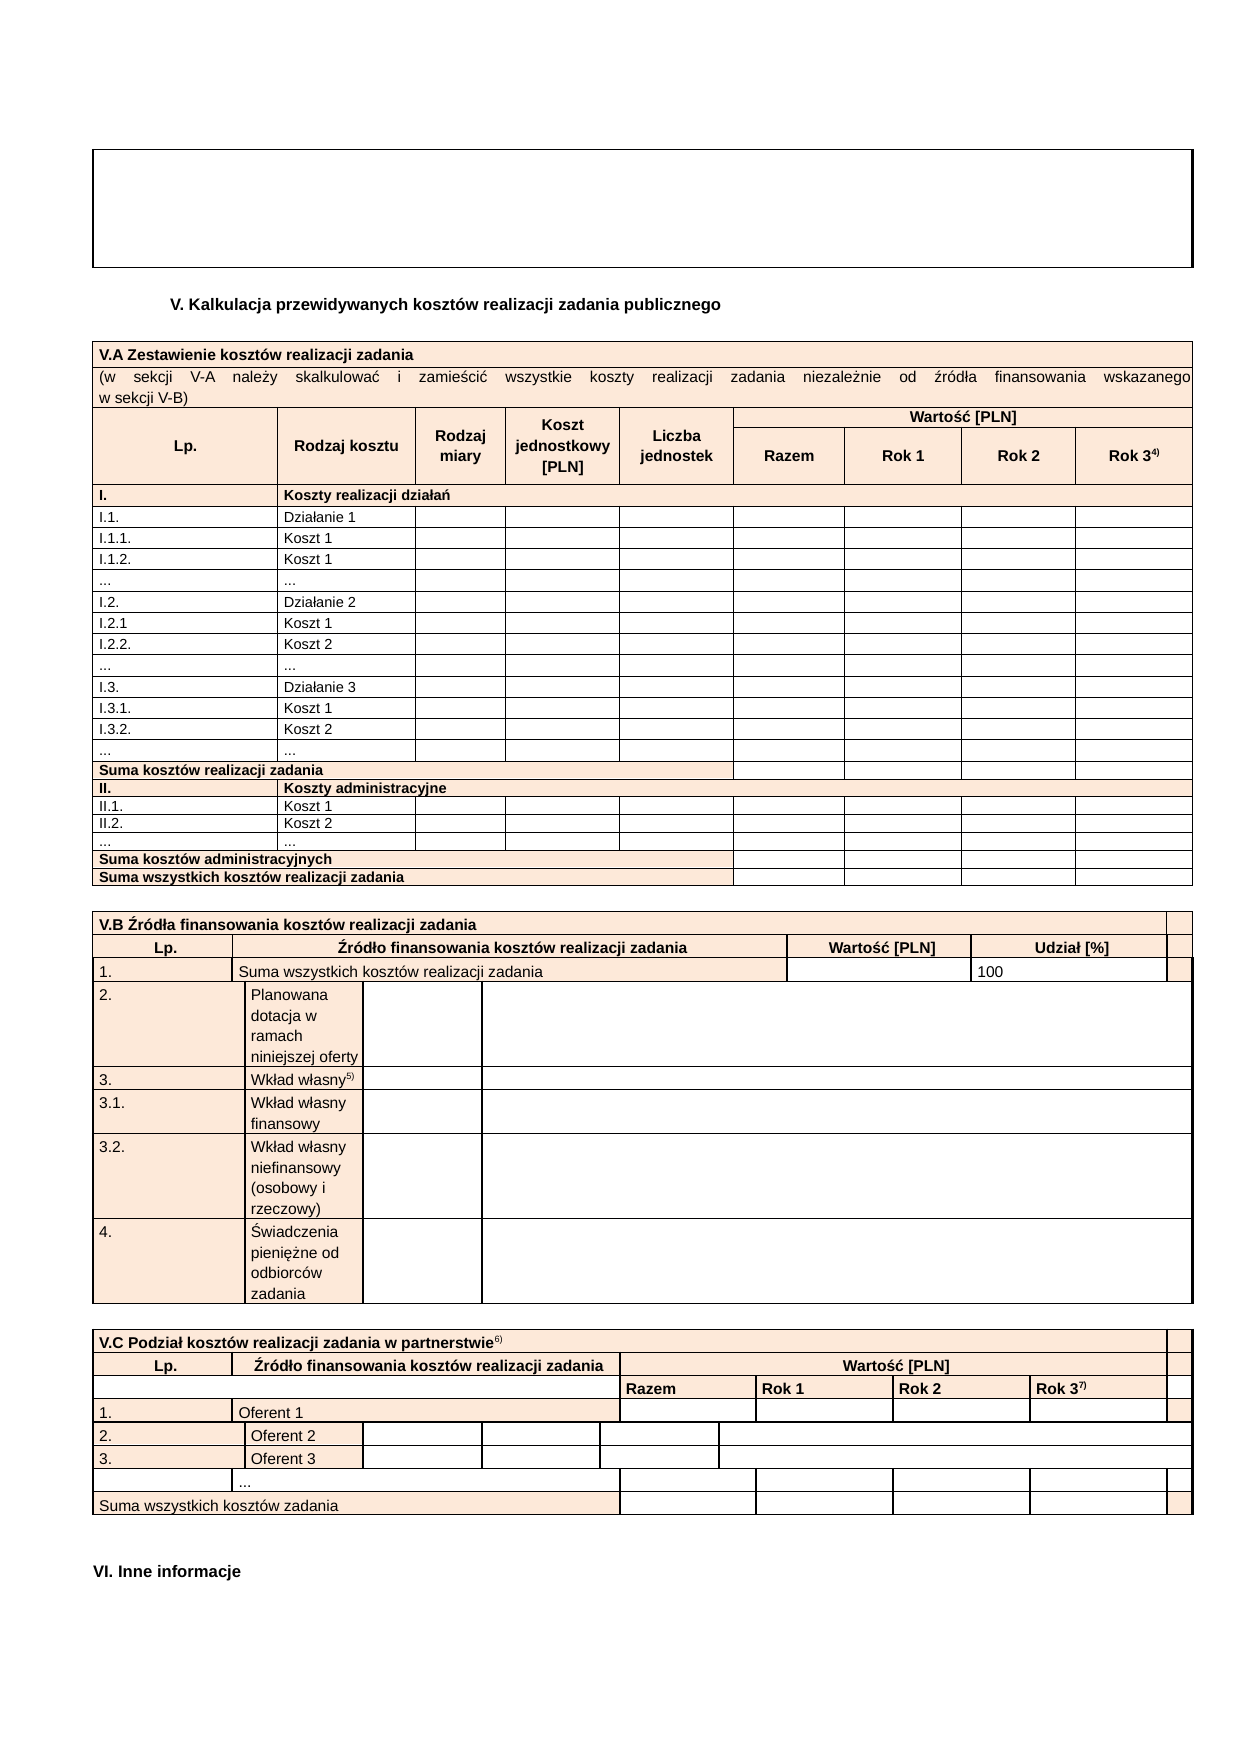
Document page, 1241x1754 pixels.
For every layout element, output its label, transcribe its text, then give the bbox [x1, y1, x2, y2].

table_cell I.2.2. [93, 634, 277, 654]
table_cell [94, 1376, 619, 1398]
table_cell [894, 1469, 1029, 1491]
table_cell [1076, 634, 1192, 654]
table_cell Rok 1 [845, 428, 961, 484]
table_cell [621, 1469, 755, 1491]
table_cell Rok 2 [962, 428, 1075, 484]
table_cell [734, 677, 844, 697]
table_cell II.2. [93, 815, 277, 832]
table_cell [506, 613, 619, 633]
table_cell [720, 1423, 1191, 1444]
table_cell Liczba jednostek [620, 408, 733, 484]
table_cell Działanie 1 [278, 507, 415, 527]
table_cell [962, 719, 1075, 739]
table_cell [1168, 1492, 1191, 1514]
table_cell [416, 507, 505, 527]
table_cell Wartość [PLN] [788, 935, 970, 957]
table_cell [962, 613, 1075, 633]
table_cell Źródło finansowania kosztów realizacji zadania [233, 1353, 619, 1375]
table_cell [483, 1067, 1191, 1089]
table_cell [620, 592, 733, 612]
table_cell Razem [621, 1376, 755, 1398]
table_cell [416, 655, 505, 676]
table_cell [1076, 851, 1192, 867]
table_cell [506, 815, 619, 832]
table_cell [845, 592, 961, 612]
table_cell [845, 698, 961, 718]
table_cell [620, 740, 733, 761]
table_cell [506, 797, 619, 814]
table_cell [1076, 698, 1192, 718]
table_cell [734, 815, 844, 832]
table_cell VI. Inne informacje [93, 1515, 1192, 1628]
table_cell [962, 762, 1075, 778]
table_cell [962, 851, 1075, 867]
table_cell [845, 762, 961, 778]
table_cell I.1. [93, 507, 277, 527]
table_cell [620, 613, 733, 633]
table_cell [734, 698, 844, 718]
table_cell [601, 1446, 718, 1468]
table_cell Oferent 1 [233, 1399, 619, 1421]
table_cell [734, 655, 844, 676]
table_cell [845, 797, 961, 814]
table_cell [962, 677, 1075, 697]
table_cell [620, 549, 733, 569]
table_cell Koszt 1 [278, 797, 415, 814]
table_cell Oferent 3 [246, 1446, 362, 1468]
table_cell Rok 1 [757, 1376, 892, 1398]
table_cell [1076, 528, 1192, 548]
table_cell V.A Zestawienie kosztów realizacji zadania [93, 342, 1192, 367]
table_cell [734, 869, 844, 885]
table_cell [734, 570, 844, 591]
table_cell [962, 797, 1075, 814]
table_cell Suma wszystkich kosztów realizacji zadania [233, 958, 786, 981]
table_cell Koszt 1 [278, 613, 415, 633]
table_cell Działanie 2 [278, 592, 415, 612]
table_cell ... [93, 655, 277, 676]
table_cell [620, 797, 733, 814]
table_cell [962, 570, 1075, 591]
table_cell [894, 1492, 1029, 1514]
table_cell [1031, 1469, 1166, 1491]
table_cell I.3. [93, 677, 277, 697]
table_cell Wkład własny finansowy [246, 1090, 362, 1133]
table_cell [1168, 1399, 1191, 1421]
table_cell [364, 1423, 481, 1444]
table_cell 3.1. [94, 1090, 244, 1133]
table_cell V.C Podział kosztów realizacji zadania w partnerstwie6) [94, 1330, 1166, 1352]
table_cell [845, 528, 961, 548]
table_cell 100 [972, 958, 1166, 981]
table_cell [364, 1067, 481, 1089]
table_cell [506, 549, 619, 569]
table_cell [506, 570, 619, 591]
table_cell [788, 958, 970, 981]
table_cell [1031, 1399, 1166, 1421]
table_cell 2. [94, 1423, 244, 1444]
table_cell [845, 613, 961, 633]
table_cell Koszt 2 [278, 634, 415, 654]
table_cell [416, 528, 505, 548]
table_cell [621, 1492, 755, 1514]
table_cell [506, 528, 619, 548]
table_cell [620, 698, 733, 718]
table_cell [734, 613, 844, 633]
table_cell [483, 1134, 1191, 1218]
table_cell 3. [94, 1446, 244, 1468]
table_cell Rodzaj miary [416, 408, 505, 484]
table_cell V. Kalkulacja przewidywanych kosztów realizacji zadania publicznego [93, 268, 1192, 341]
table_cell [483, 1446, 599, 1468]
table_cell [364, 1090, 481, 1133]
table_cell [483, 1090, 1191, 1133]
table_cell [962, 698, 1075, 718]
table_cell [845, 740, 961, 761]
table_cell [734, 797, 844, 814]
table_cell ... [278, 655, 415, 676]
table_cell Koszt 1 [278, 549, 415, 569]
table_cell Suma kosztów realizacji zadania [93, 762, 733, 778]
table_cell Razem [734, 428, 844, 484]
table_cell ... [278, 833, 415, 850]
table_cell [1076, 833, 1192, 850]
table_cell ... [233, 1469, 619, 1491]
table_cell II. [93, 780, 277, 796]
table_cell I. [93, 485, 277, 506]
table_cell Koszt jednostkowy [PLN] [506, 408, 619, 484]
table_cell [962, 549, 1075, 569]
table_cell [757, 1492, 892, 1514]
table_cell [506, 833, 619, 850]
table_cell [620, 815, 733, 832]
table_cell [845, 833, 961, 850]
table_cell V.B Źródła finansowania kosztów realizacji zadania [93, 912, 1166, 934]
table_cell I.1.1. [93, 528, 277, 548]
table_cell Wartość [PLN] [734, 408, 1192, 427]
table_cell Działanie 3 [278, 677, 415, 697]
table_cell (w sekcji V-A należy skalkulować i zamieścić wszystkie koszty realizacji zadania niezależnie od źródła finansowania wskazanego w sekcji V-B) [93, 368, 1192, 407]
table_cell [1031, 1492, 1166, 1514]
table_cell [1076, 507, 1192, 527]
table_cell [1076, 592, 1192, 612]
table_cell ... [93, 833, 277, 850]
table_cell [1168, 958, 1191, 981]
table_cell [620, 634, 733, 654]
table_cell [845, 549, 961, 569]
table_cell I.2.1 [93, 613, 277, 633]
table_cell [506, 655, 619, 676]
table_cell [845, 851, 961, 867]
table_cell [416, 634, 505, 654]
table_cell I.3.1. [93, 698, 277, 718]
table_cell [1076, 655, 1192, 676]
table_cell [962, 528, 1075, 548]
table_cell Rok 37) [1031, 1376, 1166, 1398]
table_cell [757, 1469, 892, 1491]
table_cell [734, 762, 844, 778]
table_cell Koszt 1 [278, 528, 415, 548]
table_cell Suma kosztów administracyjnych [93, 851, 733, 867]
table_cell [1167, 1304, 1192, 1328]
table_cell [416, 698, 505, 718]
table_cell [1168, 1353, 1191, 1375]
table_cell II.1. [93, 797, 277, 814]
table_cell Oferent 2 [246, 1423, 362, 1444]
table_cell [93, 886, 1192, 911]
table_cell [845, 719, 961, 739]
table_cell [845, 815, 961, 832]
table_cell [1168, 935, 1192, 957]
table_cell [620, 528, 733, 548]
table_cell [962, 869, 1075, 885]
table_cell [734, 634, 844, 654]
table_cell [416, 613, 505, 633]
table_cell [1167, 912, 1192, 934]
table_cell 4. [94, 1219, 244, 1303]
table_cell [734, 719, 844, 739]
table_cell [720, 1446, 1191, 1468]
table_cell Rodzaj kosztu [278, 408, 415, 484]
table_cell 3. [94, 1067, 244, 1089]
table_cell [734, 851, 844, 867]
table_cell [962, 815, 1075, 832]
table_cell [416, 833, 505, 850]
table_cell [1076, 549, 1192, 569]
table_cell 1. [94, 1399, 231, 1421]
table_cell [506, 698, 619, 718]
table_cell Wkład własny5) [246, 1067, 362, 1089]
table_cell Koszt 1 [278, 698, 415, 718]
table_cell [845, 634, 961, 654]
table_cell [506, 677, 619, 697]
table_cell Źródło finansowania kosztów realizacji zadania [233, 935, 786, 957]
table_cell [416, 570, 505, 591]
table_cell [416, 797, 505, 814]
table_cell [364, 1134, 481, 1218]
table_cell 2. [94, 982, 244, 1066]
table_cell Udział [%] [972, 935, 1166, 957]
table_cell [734, 507, 844, 527]
table_header [94, 150, 1191, 267]
table_cell [1076, 815, 1192, 832]
table_cell [1076, 762, 1192, 778]
table_cell [601, 1423, 718, 1444]
table_cell Koszty realizacji działań [278, 485, 1192, 506]
table_cell [845, 570, 961, 591]
table_cell I.3.2. [93, 719, 277, 739]
table_cell ... [93, 570, 277, 591]
table_cell [757, 1399, 892, 1421]
table_cell 3.2. [94, 1134, 244, 1218]
table_cell [962, 507, 1075, 527]
table_cell [620, 677, 733, 697]
table_cell [416, 677, 505, 697]
table_cell [94, 1469, 231, 1491]
table_cell Lp. [93, 935, 232, 957]
table_cell [483, 982, 1191, 1066]
table_cell Rok 34) [1076, 428, 1192, 484]
table_cell I.1.2. [93, 549, 277, 569]
table_cell [620, 570, 733, 591]
table_cell [1168, 1330, 1191, 1352]
table_cell [1168, 1376, 1191, 1398]
table_cell [620, 719, 733, 739]
table_cell [734, 528, 844, 548]
table_cell Lp. [94, 1353, 231, 1375]
table_cell [506, 719, 619, 739]
table_cell 1. [94, 958, 231, 981]
table_cell [1076, 719, 1192, 739]
table_cell [506, 592, 619, 612]
table_cell [621, 1399, 755, 1421]
table_cell [506, 740, 619, 761]
table_cell [734, 833, 844, 850]
table_cell Suma wszystkich kosztów realizacji zadania [93, 869, 733, 885]
table_cell Suma wszystkich kosztów zadania [94, 1492, 619, 1514]
table_cell [1076, 797, 1192, 814]
table_cell [620, 655, 733, 676]
table_cell [1076, 740, 1192, 761]
table_cell [1168, 1469, 1191, 1491]
table_cell [962, 592, 1075, 612]
table_cell [845, 677, 961, 697]
table_cell Koszt 2 [278, 815, 415, 832]
table_cell Rok 2 [894, 1376, 1029, 1398]
table_cell Świadczenia pieniężne od odbiorców zadania [246, 1219, 362, 1303]
table_cell Koszty administracyjne [278, 780, 1192, 796]
table_cell [364, 1446, 481, 1468]
table_cell Wartość [PLN] [621, 1353, 1166, 1375]
table_cell I.2. [93, 592, 277, 612]
table_cell [506, 507, 619, 527]
table_cell Koszt 2 [278, 719, 415, 739]
table_cell Planowana dotacja w ramach niniejszej oferty [246, 982, 362, 1066]
table_cell [416, 592, 505, 612]
table_cell [364, 982, 481, 1066]
table_cell [416, 740, 505, 761]
table_cell [483, 1219, 1191, 1303]
table_cell [506, 634, 619, 654]
table_cell [1076, 613, 1192, 633]
table_cell [962, 634, 1075, 654]
table_cell [364, 1219, 481, 1303]
table_cell [620, 833, 733, 850]
table_cell ... [278, 570, 415, 591]
table_cell [734, 549, 844, 569]
table_cell ... [93, 740, 277, 761]
table_cell [962, 655, 1075, 676]
table_cell [416, 549, 505, 569]
table_cell [1076, 677, 1192, 697]
table_cell Wkład własny niefinansowy (osobowy i rzeczowy) [246, 1134, 362, 1218]
table_cell [416, 719, 505, 739]
table_cell [734, 740, 844, 761]
table_cell [1076, 570, 1192, 591]
table_cell [962, 833, 1075, 850]
table_cell [483, 1423, 599, 1444]
table_cell [845, 507, 961, 527]
table_cell [93, 1304, 1167, 1328]
table_cell ... [278, 740, 415, 761]
table_cell [1076, 869, 1192, 885]
table_cell [845, 655, 961, 676]
table_cell [734, 592, 844, 612]
table_cell Lp. [93, 408, 277, 484]
table_cell [416, 815, 505, 832]
table_cell [894, 1399, 1029, 1421]
table_cell [962, 740, 1075, 761]
table_cell [845, 869, 961, 885]
table_cell [620, 507, 733, 527]
